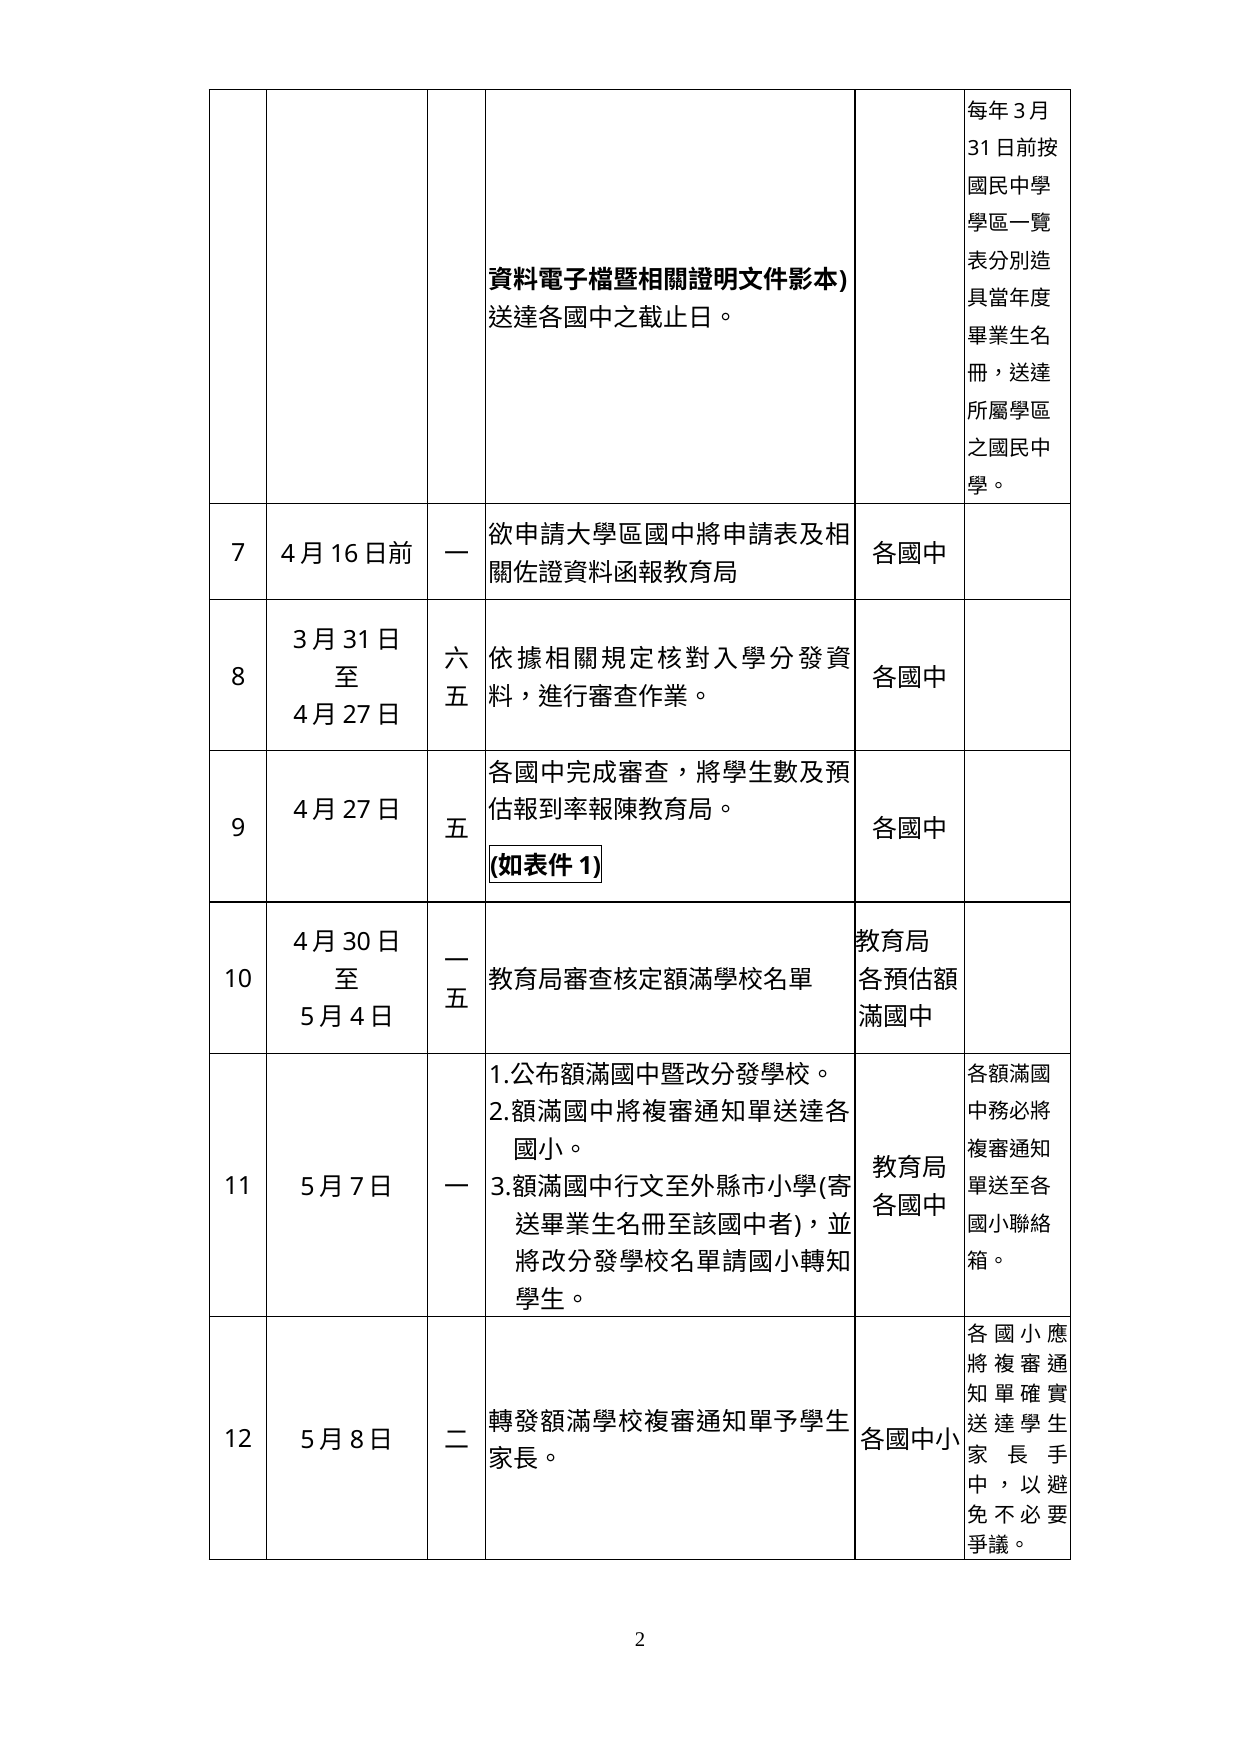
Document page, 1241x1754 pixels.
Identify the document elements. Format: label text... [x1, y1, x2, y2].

table_cell 一 [428, 504, 485, 599]
table_cell 各國中小 [856, 1317, 964, 1559]
table_cell 教育局審查核定額滿學校名單 [486, 903, 854, 1052]
table_cell 各國中 [856, 751, 964, 901]
table_cell 4月30日 至 5月 4日 [267, 903, 427, 1052]
table_cell 六 五 [428, 600, 485, 750]
table_cell 7 [210, 504, 266, 599]
table_cell [428, 90, 485, 503]
table_cell 教育局 各預估額滿國中 [856, 903, 964, 1052]
table_cell 12 [210, 1317, 266, 1559]
table_cell 欲申請大學區國中將申請表及相關佐證資料函報教育局 [486, 504, 854, 599]
table_cell 依據相關規定核對入學分發資料，進行審查作業。 [486, 600, 854, 750]
table_cell 1.公布額滿國中暨改分發學校。 2.額滿國中將複審通知單送達各國小。 3.額滿國中行文至外縣市小學(寄送畢業生名冊至該國中者)，並將改分發學校名單請國小轉知學生。 [486, 1054, 854, 1316]
table_cell [856, 90, 964, 503]
table_cell 教育局 各國中 [856, 1054, 964, 1316]
table_cell 8 [210, 600, 266, 750]
table_cell 一 五 [428, 903, 485, 1052]
table_cell 轉發額滿學校複審通知單予學生家長。 [486, 1317, 854, 1559]
table_cell 4月16日前 [267, 504, 427, 599]
table_cell [965, 504, 1070, 599]
table_cell 資料電子檔暨相關證明文件影本)送達各國中之截止日。 [486, 90, 854, 503]
table_cell 各國中 [856, 504, 964, 599]
table_cell [210, 90, 266, 503]
table_cell 各國中完成審查，將學生數及預估報到率報陳教育局。 (如表件1) [486, 751, 854, 901]
table_cell 10 [210, 903, 266, 1052]
table_cell [965, 600, 1070, 750]
table_cell 一 [428, 1054, 485, 1316]
table_cell 4月27日 [267, 751, 427, 901]
table_cell 各國小應將複審通知單確實送達學生家長手中，以避免不必要爭議。 [965, 1317, 1070, 1559]
table_cell 各額滿國中務必將複審通知單送至各國小聯絡箱。 [965, 1054, 1070, 1316]
table_cell 5月8日 [267, 1317, 427, 1559]
table_cell 5月7日 [267, 1054, 427, 1316]
table_cell 9 [210, 751, 266, 901]
table_cell [965, 903, 1070, 1052]
table_cell 3月 31日 至 4月27日 [267, 600, 427, 750]
table_cell 二 [428, 1317, 485, 1559]
table_cell [267, 90, 427, 503]
table_cell 每年3月31日前按國民中學學區一覽表分別造具當年度畢業生名冊，送達所屬學區之國民中學。 [965, 90, 1070, 503]
table_cell [965, 751, 1070, 901]
table_cell 五 [428, 751, 485, 901]
table_cell 11 [210, 1054, 266, 1316]
table_cell 各國中 [856, 600, 964, 750]
